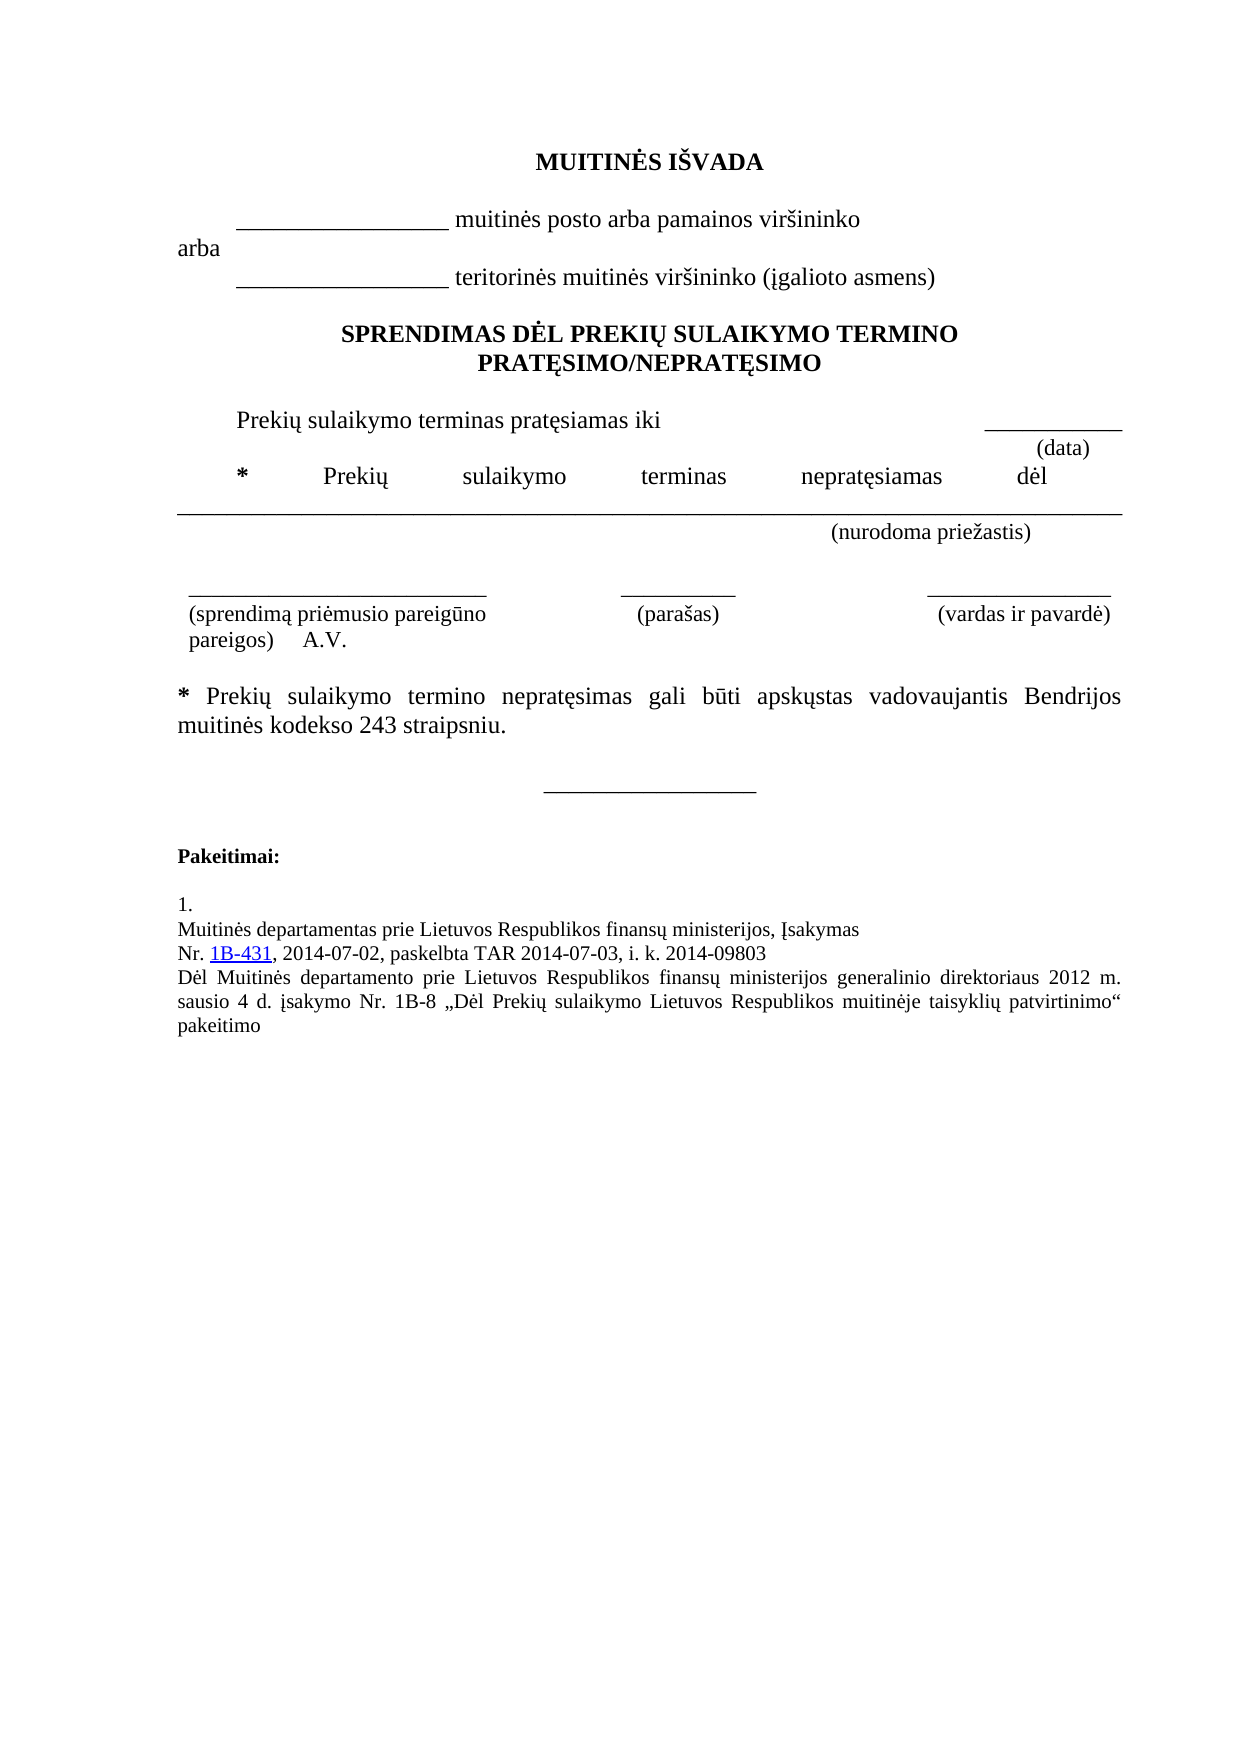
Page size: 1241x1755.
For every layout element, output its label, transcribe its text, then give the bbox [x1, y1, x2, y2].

text Prekių sulaikymo terminas pratęsiamas iki ___________ [177, 406, 1122, 434]
text MUITINĖS IŠVADA [177, 147, 1122, 176]
text * Prekių sulaikymo termino nepratęsimas gali būti apskųstas vadovaujantis Bendrijos muitinės kodekso 243 straipsniu. [177, 681, 1122, 739]
text Dėl Muitinės departamento prie Lietuvos Respublikos finansų ministerijos generalinio direktoriaus 2012 m. sausio 4 d. įsakymo Nr. 1B-8 „Dėl Prekių sulaikymo Lietuvos Respublikos muitinėje taisyklių patvirtinimo“ pakeitimo [177, 964, 1122, 1037]
text SPRENDIMAS DĖL PREKIŲ SULAIKYMO TERMINO PRATĘSIMO/NEPRATĘSIMO [177, 319, 1122, 377]
table_header __________ (parašas) [551, 573, 805, 652]
table_header __________________________ (sprendimą priėmusio pareigūno pareigos) A.V. [177, 573, 551, 652]
text * Prekių sulaikymo terminas nepratęsiamas dėl [177, 461, 1122, 514]
text Nr. 1B-431, 2014-07-02, paskelbta TAR 2014-07-03, i. k. 2014-09803 [177, 941, 1122, 964]
text _________________ muitinės posto arba pamainos viršininko [177, 204, 1122, 233]
text (data) [177, 434, 1090, 461]
text Pakeitimai: [177, 844, 1122, 868]
table_header ________________ (vardas ir pavardė) [805, 573, 1122, 652]
text 1. [177, 892, 1122, 916]
text Muitinės departamentas prie Lietuvos Respublikos finansų ministerijos, Įsakymas [177, 916, 1122, 941]
text _________________ teritorinės muitinės viršininko (įgalioto asmens) [177, 262, 1122, 291]
text arba [177, 233, 1122, 262]
text _________________ [177, 767, 1122, 796]
text (nurodoma priežastis) [740, 518, 1122, 544]
